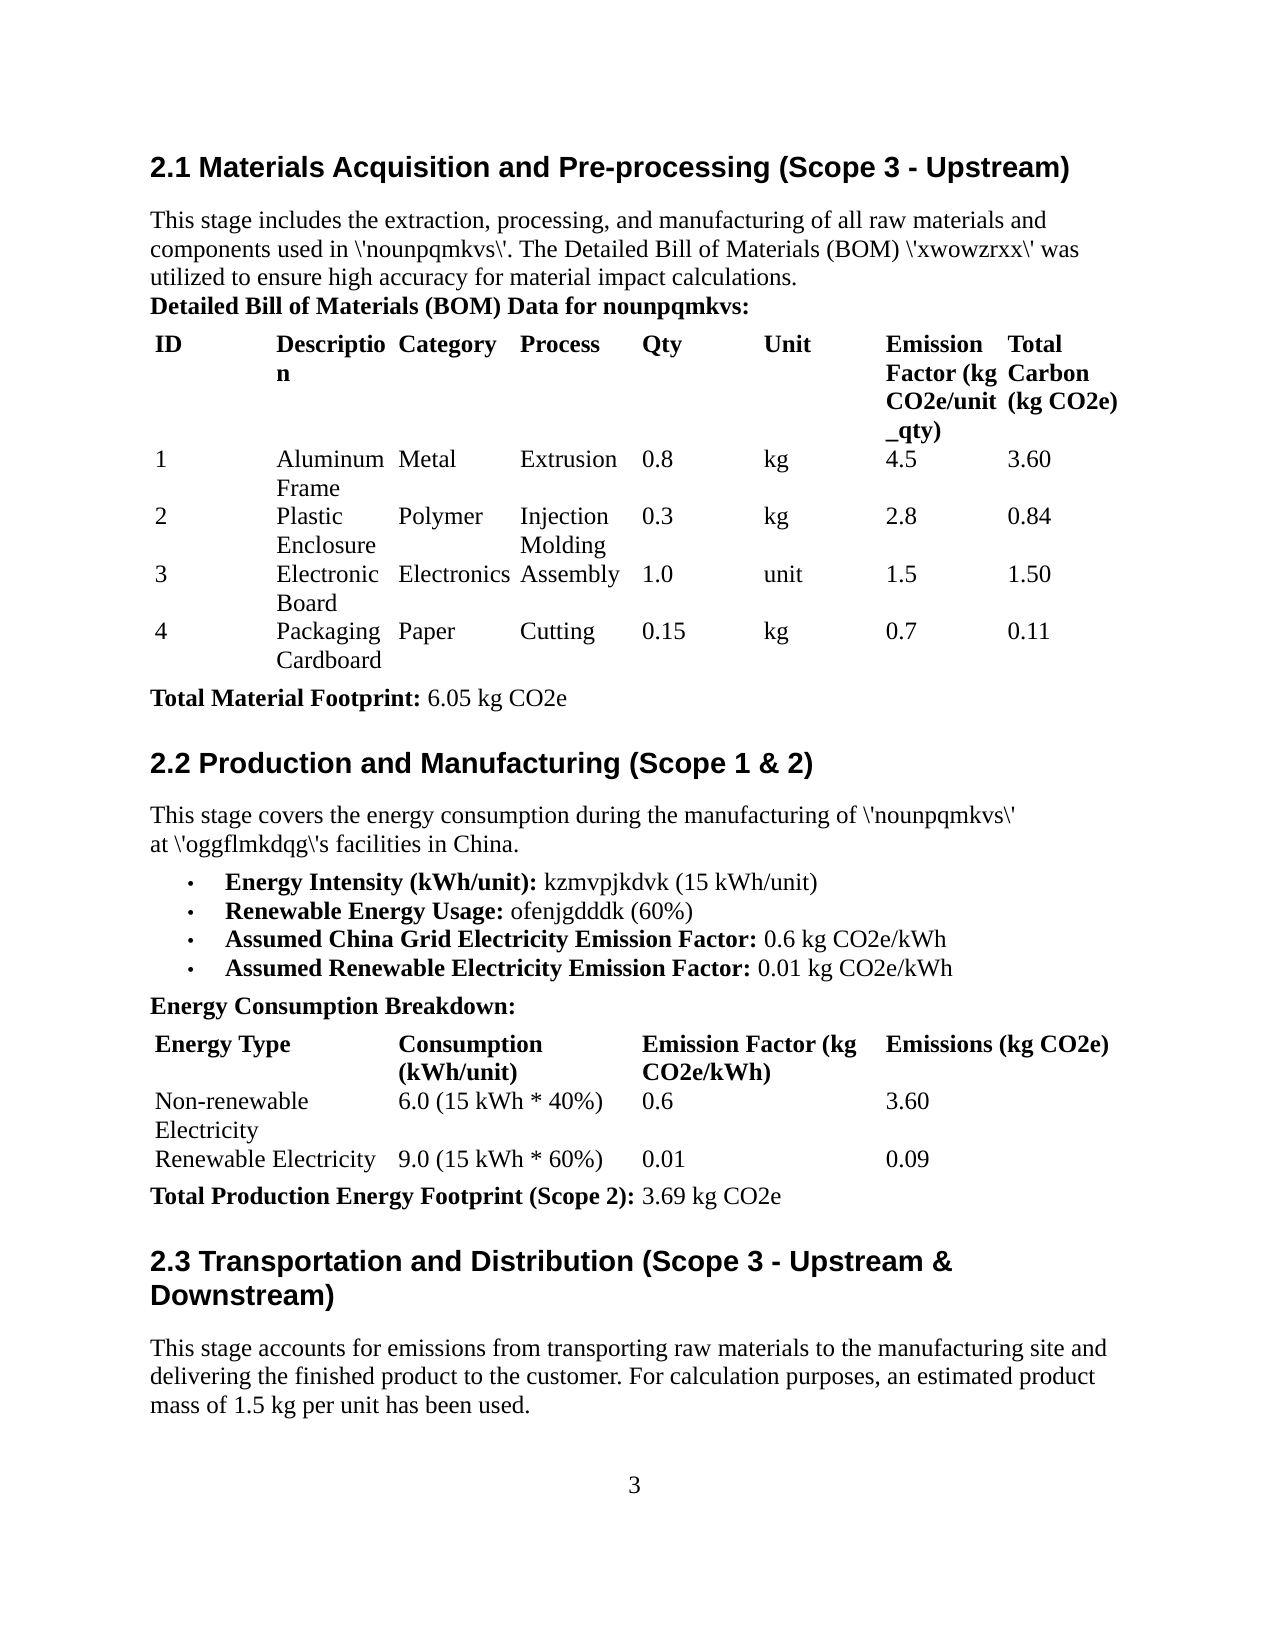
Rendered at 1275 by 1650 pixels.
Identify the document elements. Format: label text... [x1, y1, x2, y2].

subtitle 2.1 Materials Acquisition and Pre-processing (Scope 3 - Upstream) [150, 150, 1125, 183]
table_cell Cutting [516, 616, 637, 674]
table_cell Non-renewable Electricity [150, 1086, 394, 1144]
table_cell 0.11 [1003, 616, 1125, 674]
table_cell unit [759, 559, 881, 616]
table_cell 4 [150, 616, 272, 674]
table_cell 1.5 [881, 559, 1003, 616]
table_cell Aluminum Frame [272, 444, 394, 501]
table_cell Plastic Enclosure [272, 501, 394, 559]
table_cell Injection Molding [516, 501, 637, 559]
table_cell Metal [394, 444, 516, 501]
table_cell Assembly [516, 559, 637, 616]
table_header Total Carbon (kg CO2e) [1003, 329, 1125, 444]
subtitle 2.3 Transportation and Distribution (Scope 3 - Upstream & Downstream) [150, 1244, 1125, 1311]
table_cell 1.50 [1003, 559, 1125, 616]
table_cell 0.7 [881, 616, 1003, 674]
table_header Emission Factor (kg CO2e/kWh) [638, 1029, 881, 1086]
table_header Qty [638, 329, 759, 444]
table_cell kg [759, 444, 881, 501]
list Energy Intensity (kWh/unit): kzmvpjkdvk (15 kWh/unit) [187, 867, 1125, 896]
table_header Emission Factor (kg CO2e/unit_qty) [881, 329, 1003, 444]
table_cell Renewable Electricity [150, 1144, 394, 1172]
table_cell 9.0 (15 kWh * 60%) [394, 1144, 637, 1172]
table_cell Electronic Board [272, 559, 394, 616]
table_cell 0.3 [638, 501, 759, 559]
text Energy Consumption Breakdown: [150, 991, 1125, 1020]
table_header Category [394, 329, 516, 444]
table_cell 0.84 [1003, 501, 1125, 559]
table_cell 0.01 [638, 1144, 881, 1172]
text Total Material Footprint: 6.05 kg CO2e [150, 683, 1125, 712]
text Total Production Energy Footprint (Scope 2): 3.69 kg CO2e [150, 1181, 1125, 1210]
table_cell 1 [150, 444, 272, 501]
table_cell 3 [150, 559, 272, 616]
text This stage accounts for emissions from transporting raw materials to the manufacturing site and delivering the finished product to the customer. For calculation purposes, an estimated product mass of 1.5 kg per unit has been used. [150, 1333, 1125, 1419]
table_cell 0.6 [638, 1086, 881, 1144]
table_header ID [150, 329, 272, 444]
table_header Emissions (kg CO2e) [881, 1029, 1125, 1086]
table_header Energy Type [150, 1029, 394, 1086]
table_cell 3.60 [1003, 444, 1125, 501]
table_cell Packaging Cardboard [272, 616, 394, 674]
list Renewable Energy Usage: ofenjgdddk (60%) [187, 896, 1125, 924]
table_header Description [272, 329, 394, 444]
table_cell Polymer [394, 501, 516, 559]
text This stage includes the extraction, processing, and manufacturing of all raw materials and components used in \'nounpqmkvs\'. The Detailed Bill of Materials (BOM) \'xwowzrxx\' was utilized to ensure high accuracy for material impact calculations. Detailed Bill of Materials (BOM) Data for nounpqmkvs: [150, 205, 1125, 320]
table_cell 3.60 [881, 1086, 1125, 1144]
table_cell Paper [394, 616, 516, 674]
table_header Unit [759, 329, 881, 444]
table_header Process [516, 329, 637, 444]
text This stage covers the energy consumption during the manufacturing of \'nounpqmkvs\' at \'oggflmkdqg\'s facilities in China. [150, 801, 1125, 858]
list Assumed China Grid Electricity Emission Factor: 0.6 kg CO2e/kWh [187, 924, 1125, 953]
table_header Consumption (kWh/unit) [394, 1029, 637, 1086]
table_cell 2.8 [881, 501, 1003, 559]
table_cell 6.0 (15 kWh * 40%) [394, 1086, 637, 1144]
list Assumed Renewable Electricity Emission Factor: 0.01 kg CO2e/kWh [187, 953, 1125, 982]
table_cell Extrusion [516, 444, 637, 501]
table_cell 1.0 [638, 559, 759, 616]
table_cell 2 [150, 501, 272, 559]
table_cell kg [759, 501, 881, 559]
table_cell 4.5 [881, 444, 1003, 501]
table_cell 0.15 [638, 616, 759, 674]
table_cell 0.09 [881, 1144, 1125, 1172]
table_cell 0.8 [638, 444, 759, 501]
table_cell kg [759, 616, 881, 674]
subtitle 2.2 Production and Manufacturing (Scope 1 & 2) [150, 746, 1125, 779]
table_cell Electronics [394, 559, 516, 616]
